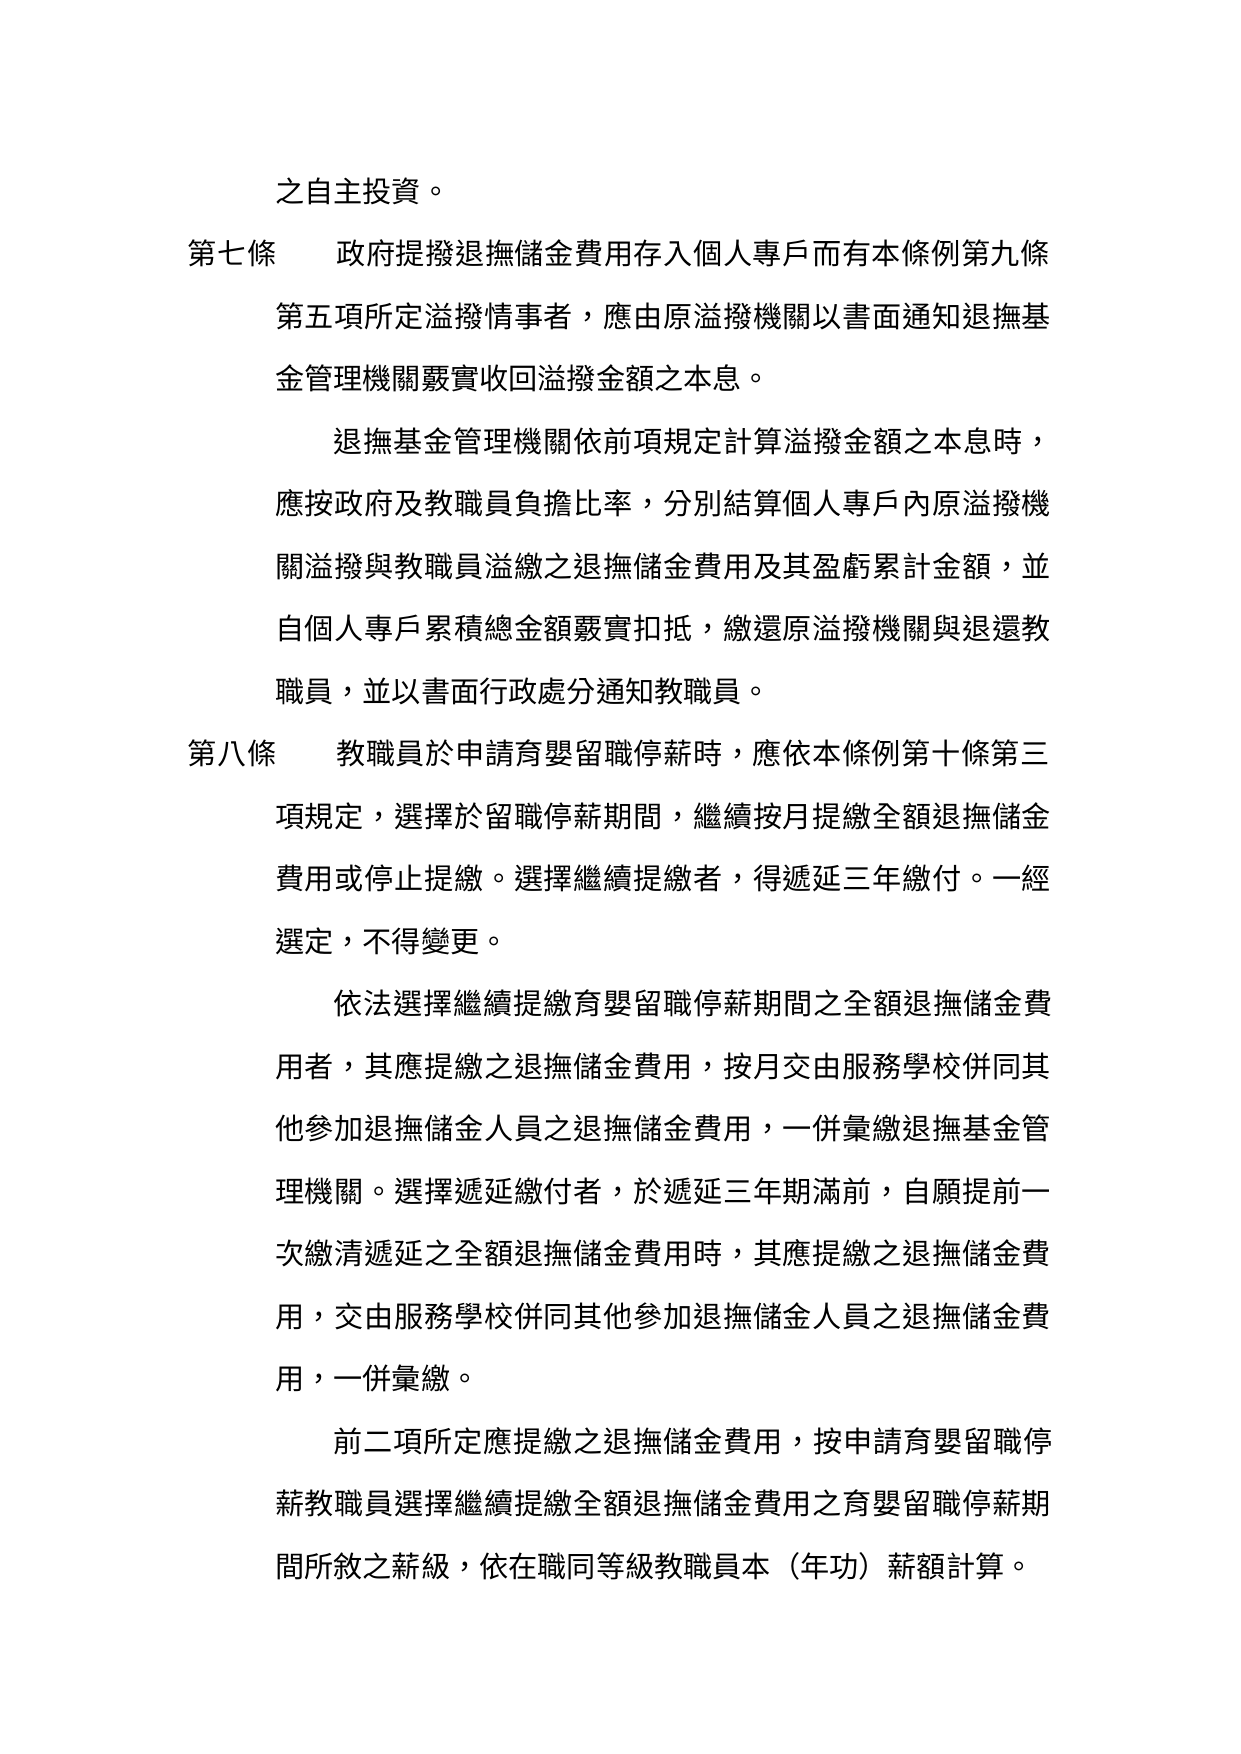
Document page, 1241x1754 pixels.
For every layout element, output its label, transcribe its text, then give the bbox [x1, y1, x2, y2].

text 依法選擇繼續提繳育嬰留職停薪期間之全額退撫儲金費用者，其應提繳之退撫儲金費用，按月交由服務學校併同其他參加退撫儲金人員之退撫儲金費用，一併彙繳退撫基金管理機關。選擇遞延繳付者，於遞延三年期滿前，自願提前一次繳清遞延之全額退撫儲金費用時，其應提繳之退撫儲金費用，交由服務學校併同其他參加退撫儲金人員之退撫儲金費用，一併彙繳。 [275, 971, 1053, 1408]
text 第八條 教職員於申請育嬰留職停薪時，應依本條例第十條第三項規定，選擇於留職停薪期間，繼續按月提繳全額退撫儲金費用或停止提繳。選擇繼續提繳者，得遞延三年繳付。一經選定，不得變更。 [187, 721, 1053, 971]
text 第七條 政府提撥退撫儲金費用存入個人專戶而有本條例第九條第五項所定溢撥情事者，應由原溢撥機關以書面通知退撫基金管理機關覈實收回溢撥金額之本息。 [187, 221, 1053, 408]
text 前二項所定應提繳之退撫儲金費用，按申請育嬰留職停薪教職員選擇繼續提繳全額退撫儲金費用之育嬰留職停薪期間所敘之薪級，依在職同等級教職員本（年功）薪額計算。 [275, 1408, 1053, 1596]
text 退撫基金管理機關依前項規定計算溢撥金額之本息時，應按政府及教職員負擔比率，分別結算個人專戶內原溢撥機關溢撥與教職員溢繳之退撫儲金費用及其盈虧累計金額，並自個人專戶累積總金額覈實扣抵，繳還原溢撥機關與退還教職員，並以書面行政處分通知教職員。 [275, 408, 1053, 721]
text 之自主投資。 [275, 158, 1053, 221]
